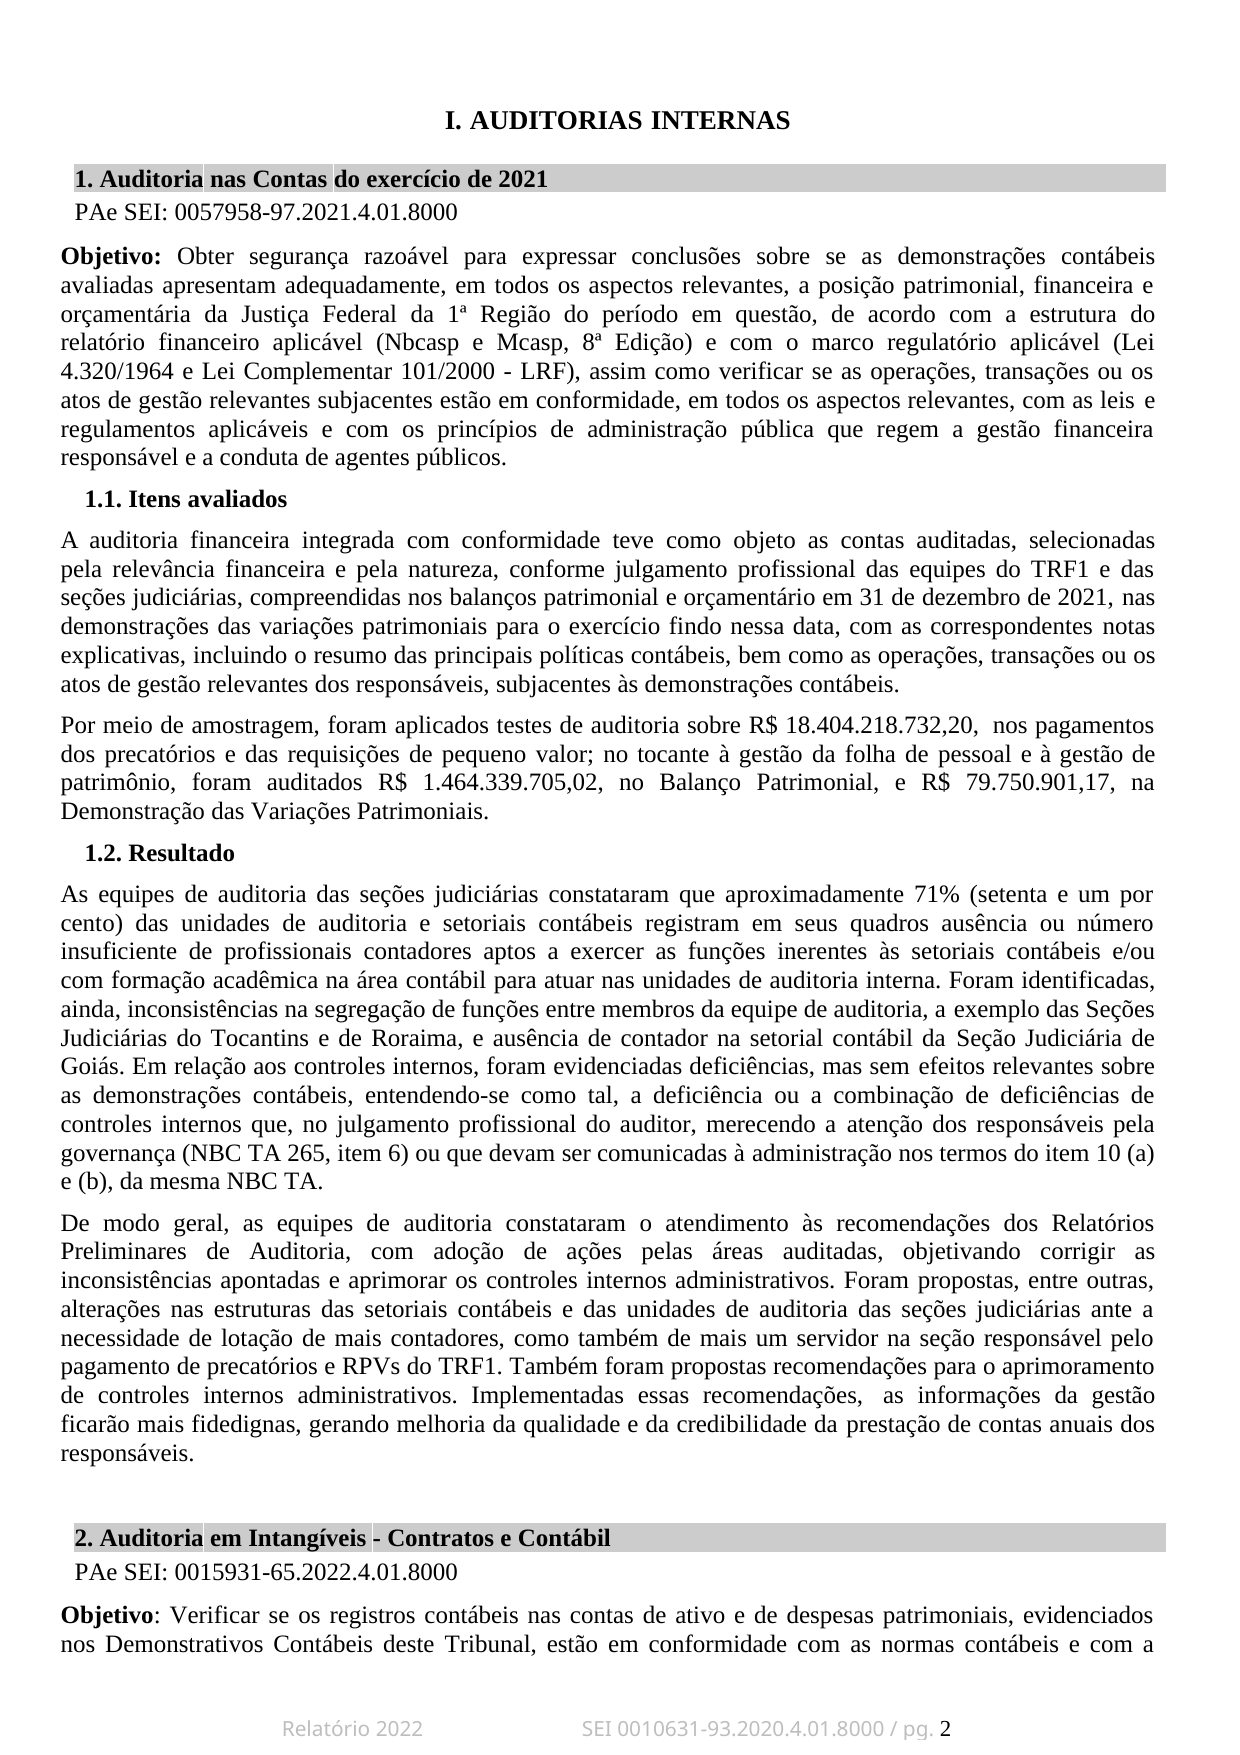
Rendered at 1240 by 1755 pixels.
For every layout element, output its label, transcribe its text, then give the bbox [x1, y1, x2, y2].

list Auditoria nas Contas do exercício de 2021 [99, 164, 1181, 192]
text Por meio de amostragem, foram aplicados testes de auditoria sobre R$ 18.404.218.732,20, nos pagamentos dos precatórios e das requisições de pequeno valor; no tocante à gestão da folha de pessoal e à gestão de patrimônio, foram auditados R$ 1.464.339.705,02, no Balanço Patrimonial, e R$ 79.750.901,17, na Demonstração das Variações Patrimoniais. [60, 710, 1155, 825]
text A auditoria financeira integrada com conformidade teve como objeto as contas auditadas, selecionadas pela relevância financeira e pela natureza, conforme julgamento profissional das equipes do TRF1 e das seções judiciárias, compreendidas nos balanços patrimonial e orçamentário em 31 de dezembro de 2021, nas demonstrações das variações patrimoniais para o exercício findo nessa data, com as correspondentes notas explicativas, incluindo o resumo das principais políticas contábeis, bem como as operações, transações ou os atos de gestão relevantes dos responsáveis, subjacentes às demonstrações contábeis. [60, 525, 1155, 697]
text PAe SEI: 0015931-65.2022.4.01.8000 [74, 1557, 1181, 1585]
text Objetivo: Obter segurança razoável para expressar conclusões sobre se as demonstrações contábeis avaliadas apresentam adequadamente, em todos os aspectos relevantes, a posição patrimonial, financeira e orçamentária da Justiça Federal da 1ª Região do período em questão, de acordo com a estrutura do relatório financeiro aplicável (Nbcasp e Mcasp, 8ª Edição) e com o marco regulatório aplicável (Lei 4.320/1964 e Lei Complementar 101/2000 - LRF), assim como verificar se as operações, transações ou os atos de gestão relevantes subjacentes estão em conformidade, em todos os aspectos relevantes, com as leis e regulamentos aplicáveis e com os princípios de administração pública que regem a gestão financeira responsável e a conduta de agentes públicos. [60, 241, 1155, 471]
text Objetivo: Verificar se os registros contábeis nas contas de ativo e de despesas patrimoniais, evidenciados nos Demonstrativos Contábeis deste Tribunal, estão em conformidade com as normas contábeis e com a [60, 1600, 1155, 1658]
list Auditoria em Intangíveis - Contratos e Contábil [99, 1523, 1181, 1552]
list Itens avaliados [84, 484, 1181, 512]
list Resultado [84, 838, 1181, 866]
text As equipes de auditoria das seções judiciárias constataram que aproximadamente 71% (setenta e um por cento) das unidades de auditoria e setoriais contábeis registram em seus quadros ausência ou número insuficiente de profissionais contadores aptos a exercer as funções inerentes às setoriais contábeis e/ou com formação acadêmica na área contábil para atuar nas unidades de auditoria interna. Foram identificadas, ainda, inconsistências na segregação de funções entre membros da equipe de auditoria, a exemplo das Seções Judiciárias do Tocantins e de Roraima, e ausência de contador na setorial contábil da Seção Judiciária de Goiás. Em relação aos controles internos, foram evidenciadas deficiências, mas sem efeitos relevantes sobre as demonstrações contábeis, entendendo-se como tal, a deficiência ou a combinação de deficiências de controles internos que, no julgamento profissional do auditor, merecendo a atenção dos responsáveis pela governança (NBC TA 265, item 6) ou que devam ser comunicadas à administração nos termos do item 10 (a) e (b), da mesma NBC TA. [60, 879, 1155, 1195]
text De modo geral, as equipes de auditoria constataram o atendimento às recomendações dos Relatórios Preliminares de Auditoria, com adoção de ações pelas áreas auditadas, objetivando corrigir as inconsistências apontadas e aprimorar os controles internos administrativos. Foram propostas, entre outras, alterações nas estruturas das setoriais contábeis e das unidades de auditoria das seções judiciárias ante a necessidade de lotação de mais contadores, como também de mais um servidor na seção responsável pelo pagamento de precatórios e RPVs do TRF1. Também foram propostas recomendações para o aprimoramento de controles internos administrativos. Implementadas essas recomendações, as informações da gestão ficarão mais fidedignas, gerando melhoria da qualidade e da credibilidade da prestação de contas anuais dos responsáveis. [60, 1208, 1155, 1466]
text PAe SEI: 0057958-97.2021.4.01.8000 [74, 197, 1181, 226]
subtitle I. AUDITORIAS INTERNAS [444, 104, 1181, 135]
